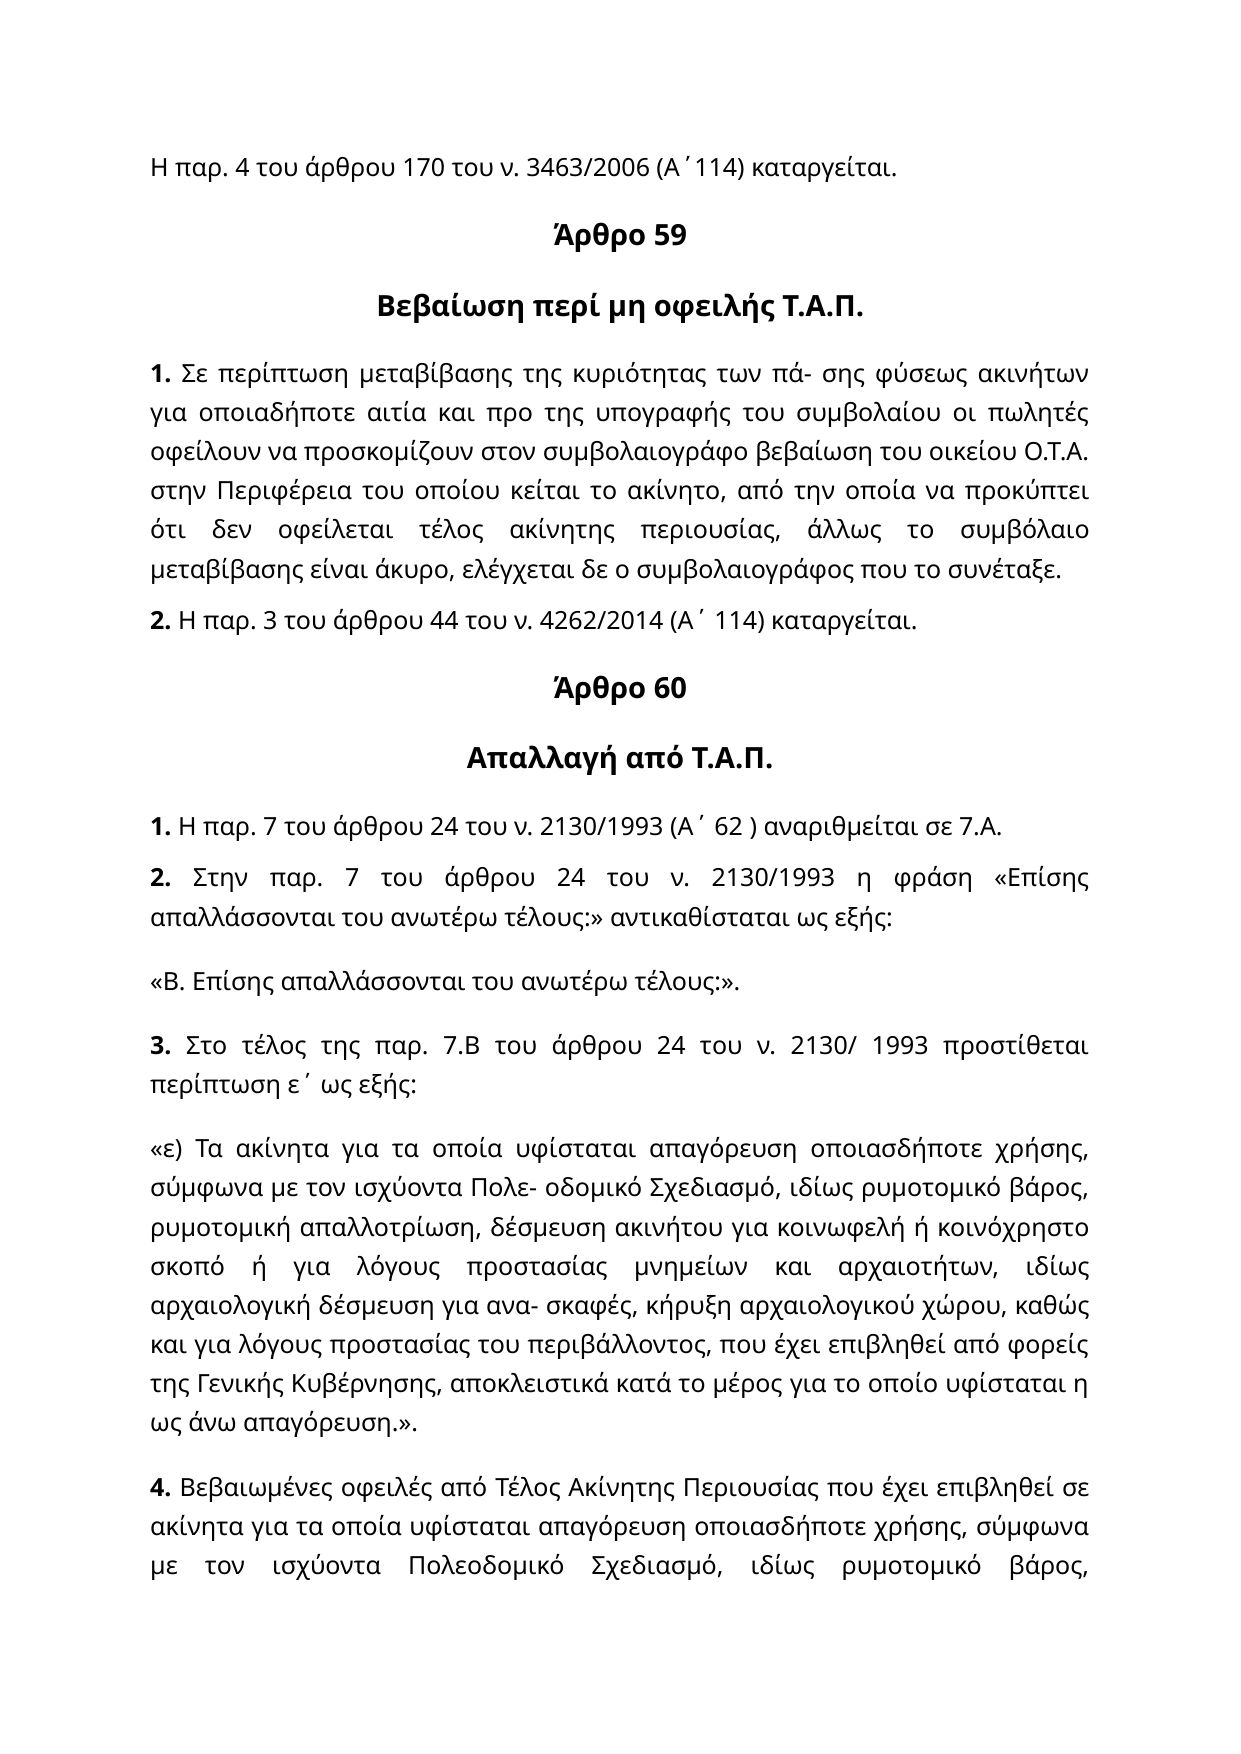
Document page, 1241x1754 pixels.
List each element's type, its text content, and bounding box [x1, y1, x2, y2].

text 2. Στην παρ. 7 του άρθρου 24 του ν. 2130/1993 η φράση «Επίσης απαλλάσσονται του ανωτέρω τέλους:» αντικαθίσταται ως εξής: [150, 860, 1090, 933]
text 1. Η παρ. 7 του άρθρου 24 του ν. 2130/1993 (Α΄ 62 ) αναριθμείται σε 7.Α. [150, 808, 1090, 842]
subtitle Άρθρο 59 [150, 214, 1090, 254]
text 1. Σε περίπτωση μεταβίβασης της κυριότητας των πά- σης φύσεως ακινήτων για οποιαδήποτε αιτία και προ της υπογραφής του συμβολαίου οι πωλητές οφείλουν να προσκομίζουν στον συμβολαιογράφο βεβαίωση του οικείου Ο.Τ.Α. στην Περιφέρεια του οποίου κείται το ακίνητο, από την οποία να προκύπτει ότι δεν οφείλεται τέλος ακίνητης περιουσίας, άλλως το συμβόλαιο μεταβίβασης είναι άκυρο, ελέγχεται δε ο συμβολαιογράφος που το συνέταξε. [150, 355, 1090, 585]
text «Β. Επίσης απαλλάσσονται του ανωτέρω τέλους:». [150, 963, 1090, 997]
subtitle Βεβαίωση περί μη οφειλής Τ.Α.Π. [150, 285, 1090, 324]
subtitle Απαλλαγή από Τ.Α.Π. [150, 738, 1090, 777]
text Η παρ. 4 του άρθρου 170 του ν. 3463/2006 (Α΄114) καταργείται. [150, 150, 1090, 184]
text 4. Βεβαιωμένες οφειλές από Τέλος Ακίνητης Περιουσίας που έχει επιβληθεί σε ακίνητα για τα οποία υφίσταται απαγόρευση οποιασδήποτε χρήσης, σύμφωνα με τον ισχύοντα Πολεοδομικό Σχεδιασμό, ιδίως ρυμοτομικό βάρος, [150, 1469, 1090, 1582]
text «ε) Τα ακίνητα για τα οποία υφίσταται απαγόρευση οποιασδήποτε χρήσης, σύμφωνα με τον ισχύοντα Πολε- οδομικό Σχεδιασμό, ιδίως ρυμοτομικό βάρος, ρυμοτομική απαλλοτρίωση, δέσμευση ακινήτου για κοινωφελή ή κοινόχρηστο σκοπό ή για λόγους προστασίας μνημείων και αρχαιοτήτων, ιδίως αρχαιολογική δέσμευση για ανα- σκαφές, κήρυξη αρχαιολογικού χώρου, καθώς και για λόγους προστασίας του περιβάλλοντος, που έχει επιβληθεί από φορείς της Γενικής Κυβέρνησης, αποκλειστικά κατά το μέρος για το οποίο υφίσταται η ως άνω απαγόρευση.». [150, 1131, 1090, 1439]
text 3. Στο τέλος της παρ. 7.Β του άρθρου 24 του ν. 2130/ 1993 προστίθεται περίπτωση ε΄ ως εξής: [150, 1027, 1090, 1101]
subtitle Άρθρο 60 [150, 667, 1090, 707]
text 2. Η παρ. 3 του άρθρου 44 του ν. 4262/2014 (Α΄ 114) καταργείται. [150, 603, 1090, 637]
